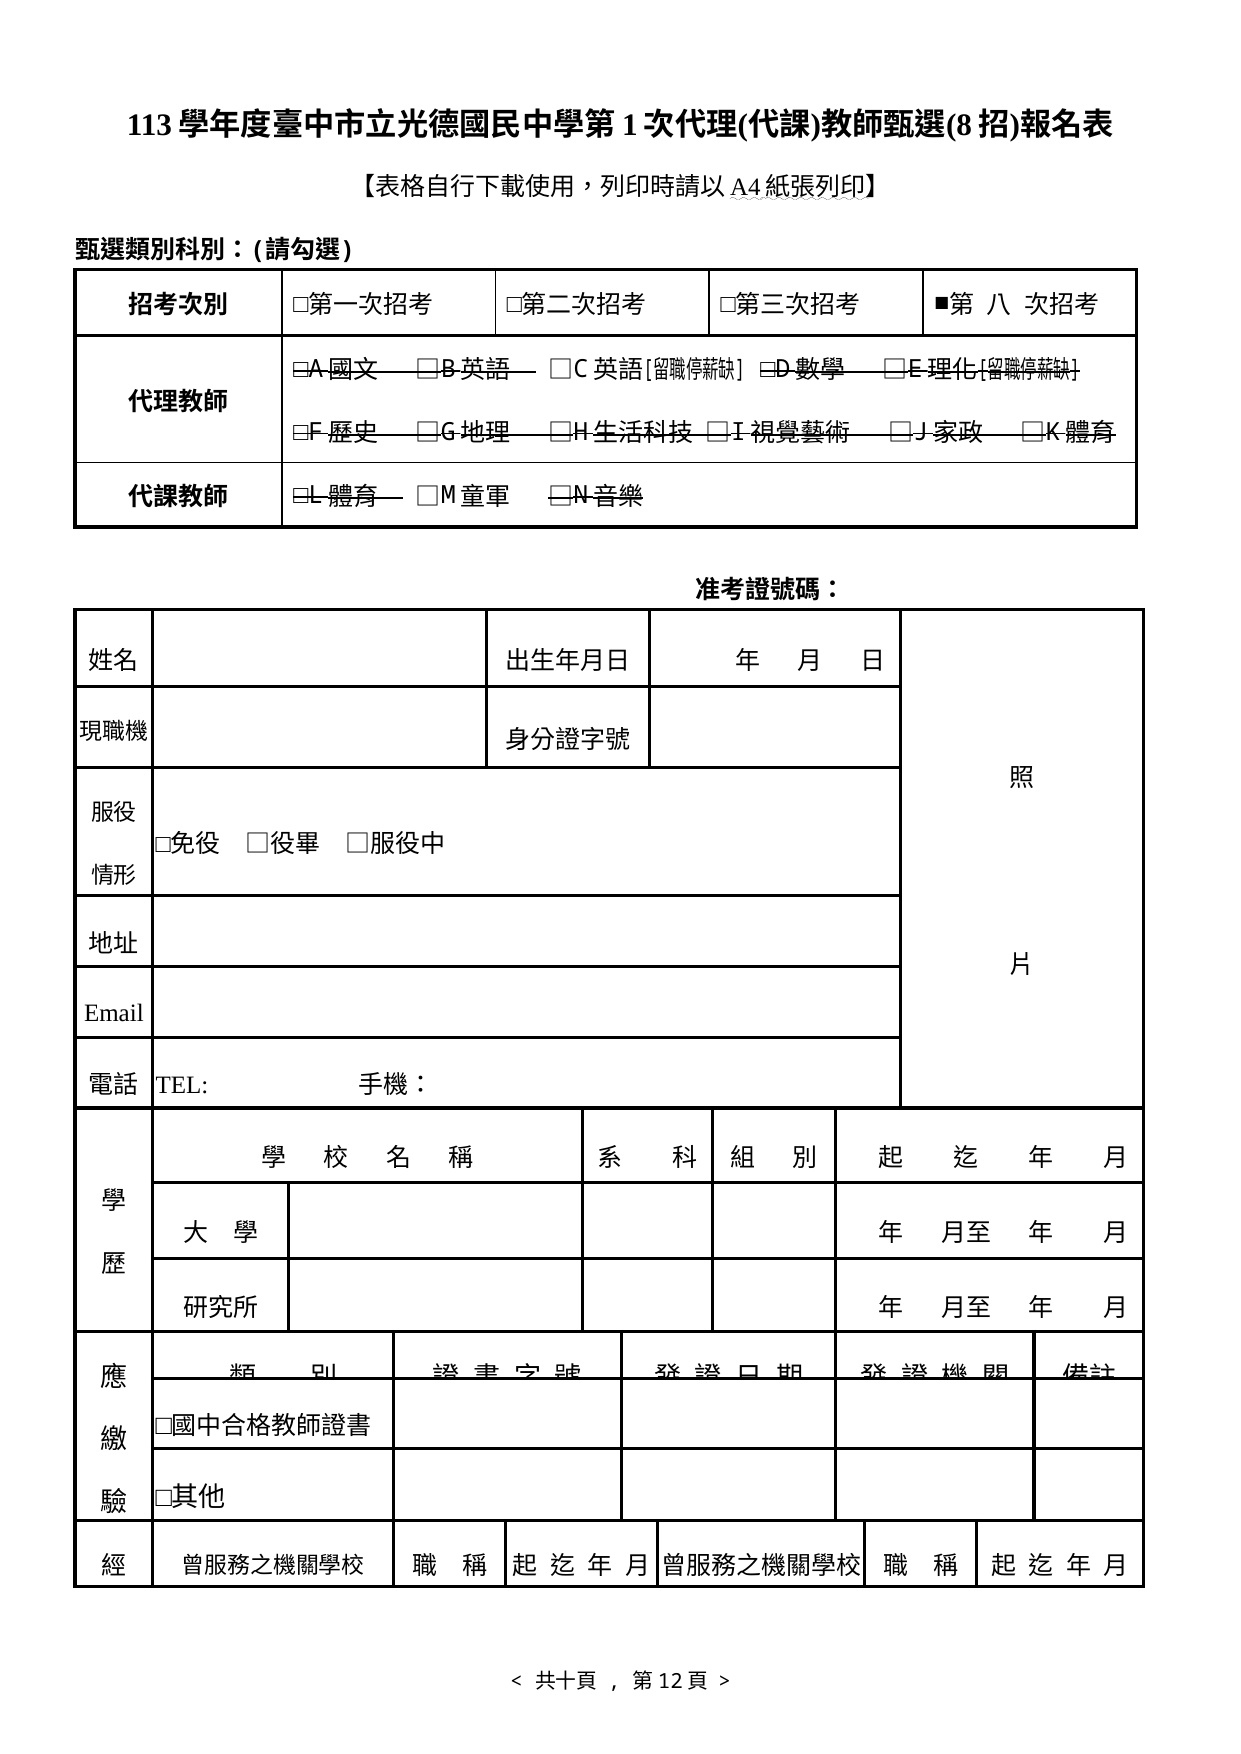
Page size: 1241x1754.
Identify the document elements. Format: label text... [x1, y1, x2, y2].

table_cell 研究所 [154, 1260, 287, 1330]
table_cell [395, 1450, 582, 1519]
table_cell □國中合格教師證書 [154, 1380, 392, 1447]
table_header 出生年月日 [488, 611, 648, 685]
table_cell [395, 1380, 582, 1447]
table_cell 學 歷 [77, 1110, 151, 1330]
table_cell 應 繳 驗 證 件 [77, 1333, 151, 1519]
text 甄選類別科別：(請勾選) [75, 206, 1165, 268]
table_cell 起 迄 年 月 [837, 1110, 1142, 1181]
table_header 照 片 [902, 611, 1142, 1106]
table_cell 組 別 [714, 1110, 834, 1181]
table_cell [623, 1450, 834, 1519]
table_cell [651, 688, 899, 766]
table_cell 年 月至 年 月 [837, 1260, 1142, 1330]
table_cell [582, 1450, 620, 1519]
table_cell 職 稱 [866, 1522, 975, 1584]
table_cell 備註 [1036, 1333, 1142, 1377]
table_header ■第 八 次招考 [924, 271, 1135, 334]
table_cell [1036, 1380, 1142, 1447]
table_header 姓名 [77, 611, 151, 685]
table_cell Email [77, 968, 151, 1036]
table_header 招考次別 [77, 271, 281, 334]
table_cell □A國文 □B英語 □C英語[留職停薪缺] □D數學 □E理化[留職停薪缺] □F歷史 □G地理 □H生活科技 □I視覺藝術 □J家政 □K體育 [283, 337, 1135, 462]
table_header [154, 611, 485, 685]
table_cell 電話 [77, 1039, 151, 1106]
table_cell [623, 1380, 834, 1447]
table_cell □其他 [154, 1450, 392, 1519]
table_cell [714, 1184, 834, 1257]
table_cell 曾服務之機關學校 [154, 1522, 392, 1584]
table_cell [714, 1260, 834, 1330]
table_cell 大 學 [154, 1184, 287, 1257]
table_cell [154, 688, 485, 766]
table_cell 代理教師 [77, 337, 281, 462]
table_cell [154, 968, 899, 1036]
table_cell [290, 1184, 581, 1257]
table_header □第二次招考 [496, 271, 708, 334]
text 【表格自行下載使用，列印時請以A4紙張列印】 [75, 143, 1165, 206]
table_cell 身分證字號 [488, 688, 648, 766]
table_cell □免役 □役畢 □服役中 [154, 769, 899, 894]
table_cell 服役 情形 [77, 769, 151, 894]
table_cell 現職機關學校 [77, 688, 151, 766]
table_header 年 月 日 [651, 611, 899, 685]
table_cell 地址 [77, 897, 151, 965]
table_header □第三次招考 [710, 271, 922, 334]
table_cell 發 證 機 關 [837, 1333, 1032, 1377]
table_cell 代課教師 [77, 463, 281, 525]
table_cell 證 書 字 號 [395, 1333, 620, 1377]
table_header □第一次招考 [283, 271, 495, 334]
table_cell 類 別 [154, 1333, 392, 1377]
table_cell 經 [77, 1522, 151, 1584]
table_cell [1036, 1450, 1142, 1519]
text 113學年度臺中市立光德國民中學第1次代理(代課)教師甄選(8招)報名表 [75, 81, 1165, 143]
table_cell TEL: 手機： [154, 1039, 899, 1106]
table_cell [154, 897, 899, 965]
table_cell 學 校 名 稱 [154, 1110, 581, 1181]
table_cell [837, 1380, 1032, 1447]
table_cell 起 迄 年 月 [507, 1522, 656, 1584]
table_cell 職 稱 [395, 1522, 504, 1584]
table_cell 起 迄 年 月 [978, 1522, 1142, 1584]
table_cell [584, 1260, 711, 1330]
table_cell 系 科 [584, 1110, 711, 1181]
table_cell □L體育 □M童軍 □N音樂 [283, 463, 1135, 525]
table_cell [584, 1184, 711, 1257]
table_cell 發 證 日 期 [623, 1333, 834, 1377]
table_cell 年 月至 年 月 [837, 1184, 1142, 1257]
table_cell [837, 1450, 1032, 1519]
table_cell 曾服務之機關學校 [659, 1522, 863, 1584]
text 准考證號碼： [695, 546, 1165, 608]
table_cell [290, 1260, 581, 1330]
table_cell [582, 1380, 620, 1447]
